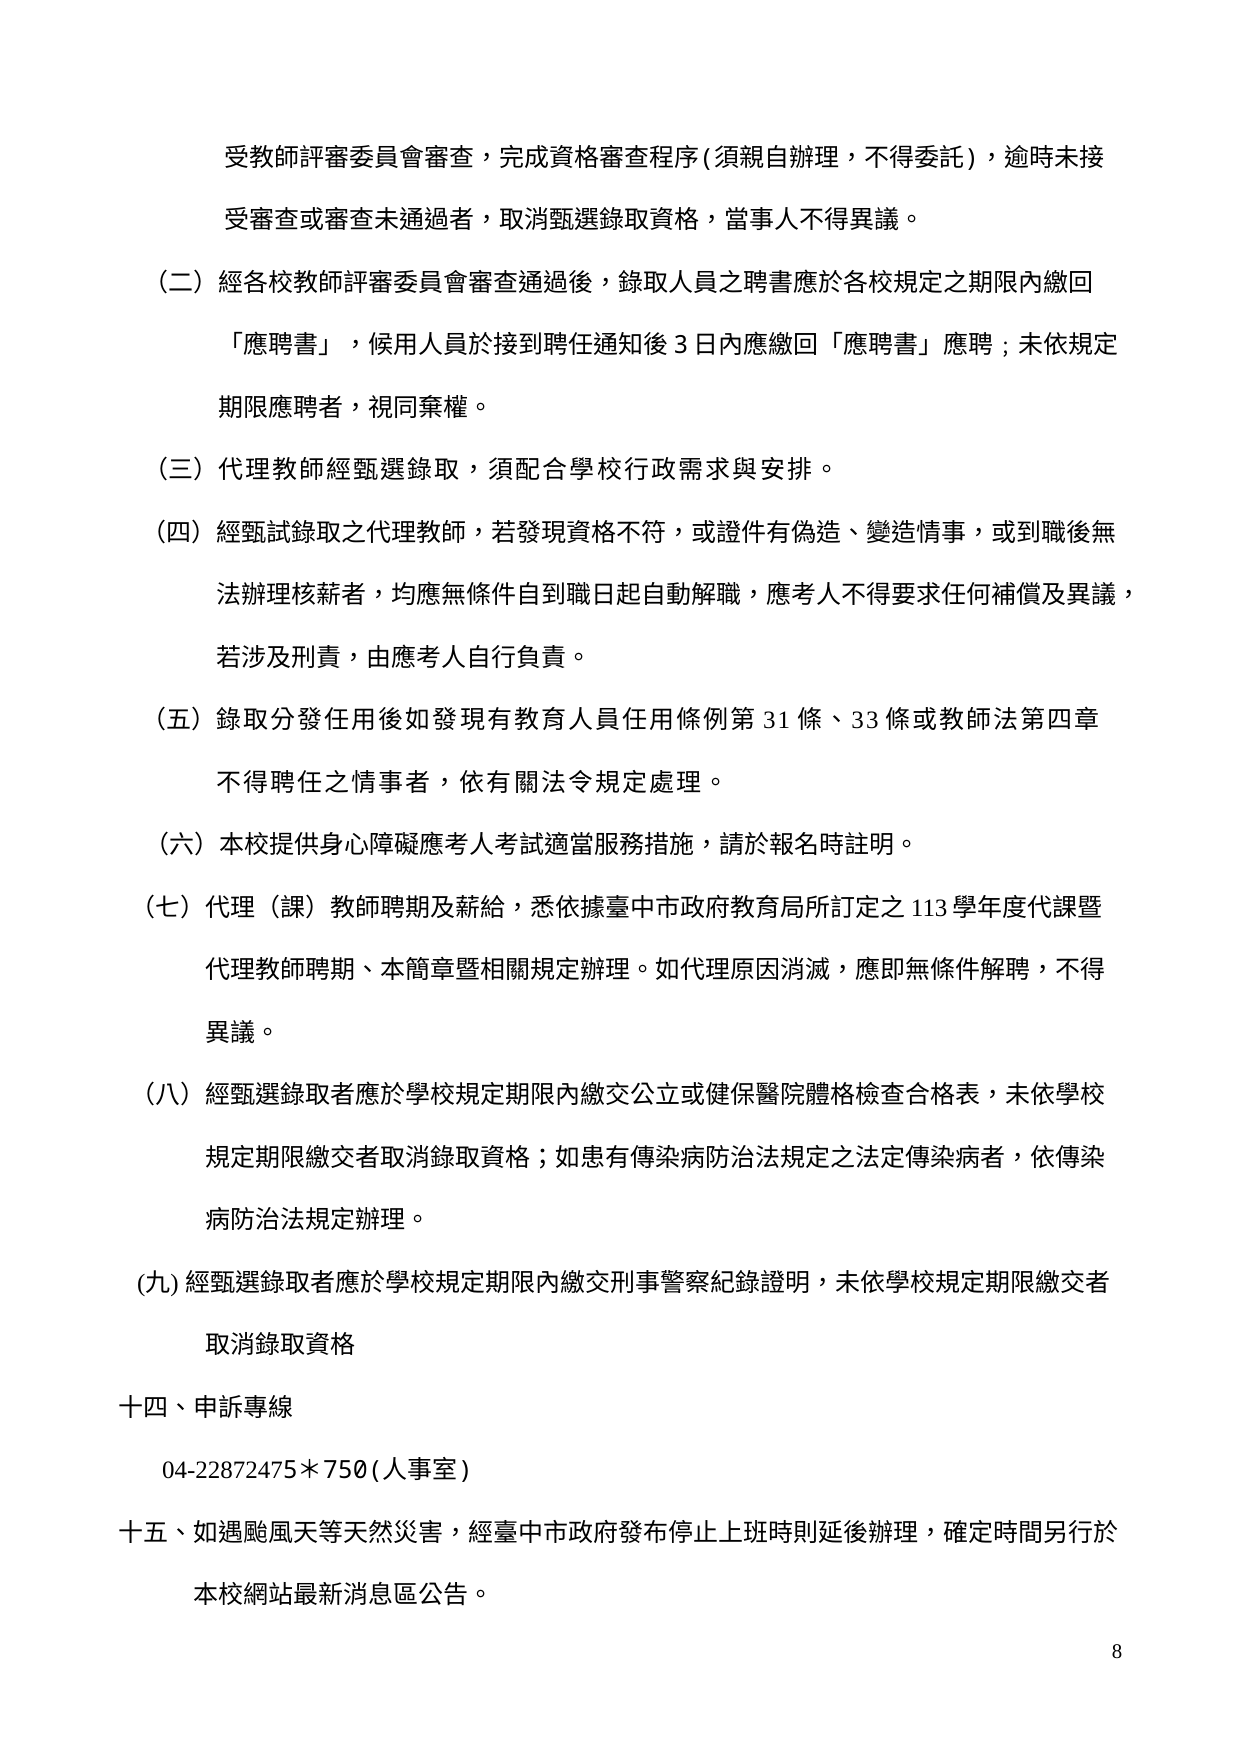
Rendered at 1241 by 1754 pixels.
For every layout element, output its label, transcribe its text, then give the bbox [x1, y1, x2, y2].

text 04-22872475＊750(人事室) [118, 1426, 1122, 1489]
text （八）經甄選錄取者應於學校規定期限內繳交公立或健保醫院體格檢查合格表，未依學校規定期限繳交者取消錄取資格；如患有傳染病防治法規定之法定傳染病者，依傳染病防治法規定辦理。 [118, 1051, 1122, 1239]
text 十五、如遇颱風天等天然災害，經臺中市政府發布停止上班時則延後辦理，確定時間另行於本校網站最新消息區公告。 [118, 1489, 1122, 1614]
text （六）本校提供身心障礙應考人考試適當服務措施，請於報名時註明。 [144, 801, 1122, 864]
text （七）代理（課）教師聘期及薪給，悉依據臺中市政府教育局所訂定之113學年度代課暨代理教師聘期、本簡章暨相關規定辦理。如代理原因消滅，應即無條件解聘，不得異議。 [118, 864, 1122, 1051]
text （五）錄取分發任用後如發現有教育人員任用條例第31條、33條或教師法第四章不得聘任之情事者，依有關法令規定處理。 [141, 676, 1122, 801]
text （四）經甄試錄取之代理教師，若發現資格不符，或證件有偽造、變造情事，或到職後無法辦理核薪者，均應無條件自到職日起自動解職，應考人不得要求任何補償及異議，若涉及刑責，由應考人自行負責。 [141, 489, 1122, 676]
text （二）經各校教師評審委員會審查通過後，錄取人員之聘書應於各校規定之期限內繳回「應聘書」，候用人員於接到聘任通知後3日內應繳回「應聘書」應聘﹔未依規定期限應聘者，視同棄權。 [143, 239, 1122, 426]
text （三）代理教師經甄選錄取，須配合學校行政需求與安排。 [118, 426, 1122, 489]
text 受教師評審委員會審查，完成資格審查程序(須親自辦理，不得委託)，逾時未接受審查或審查未通過者，取消甄選錄取資格，當事人不得異議。 [149, 114, 1122, 239]
text 十四、申訴專線 [118, 1364, 1122, 1426]
text (九) 經甄選錄取者應於學校規定期限內繳交刑事警察紀錄證明，未依學校規定期限繳交者取消錄取資格 [118, 1239, 1122, 1364]
